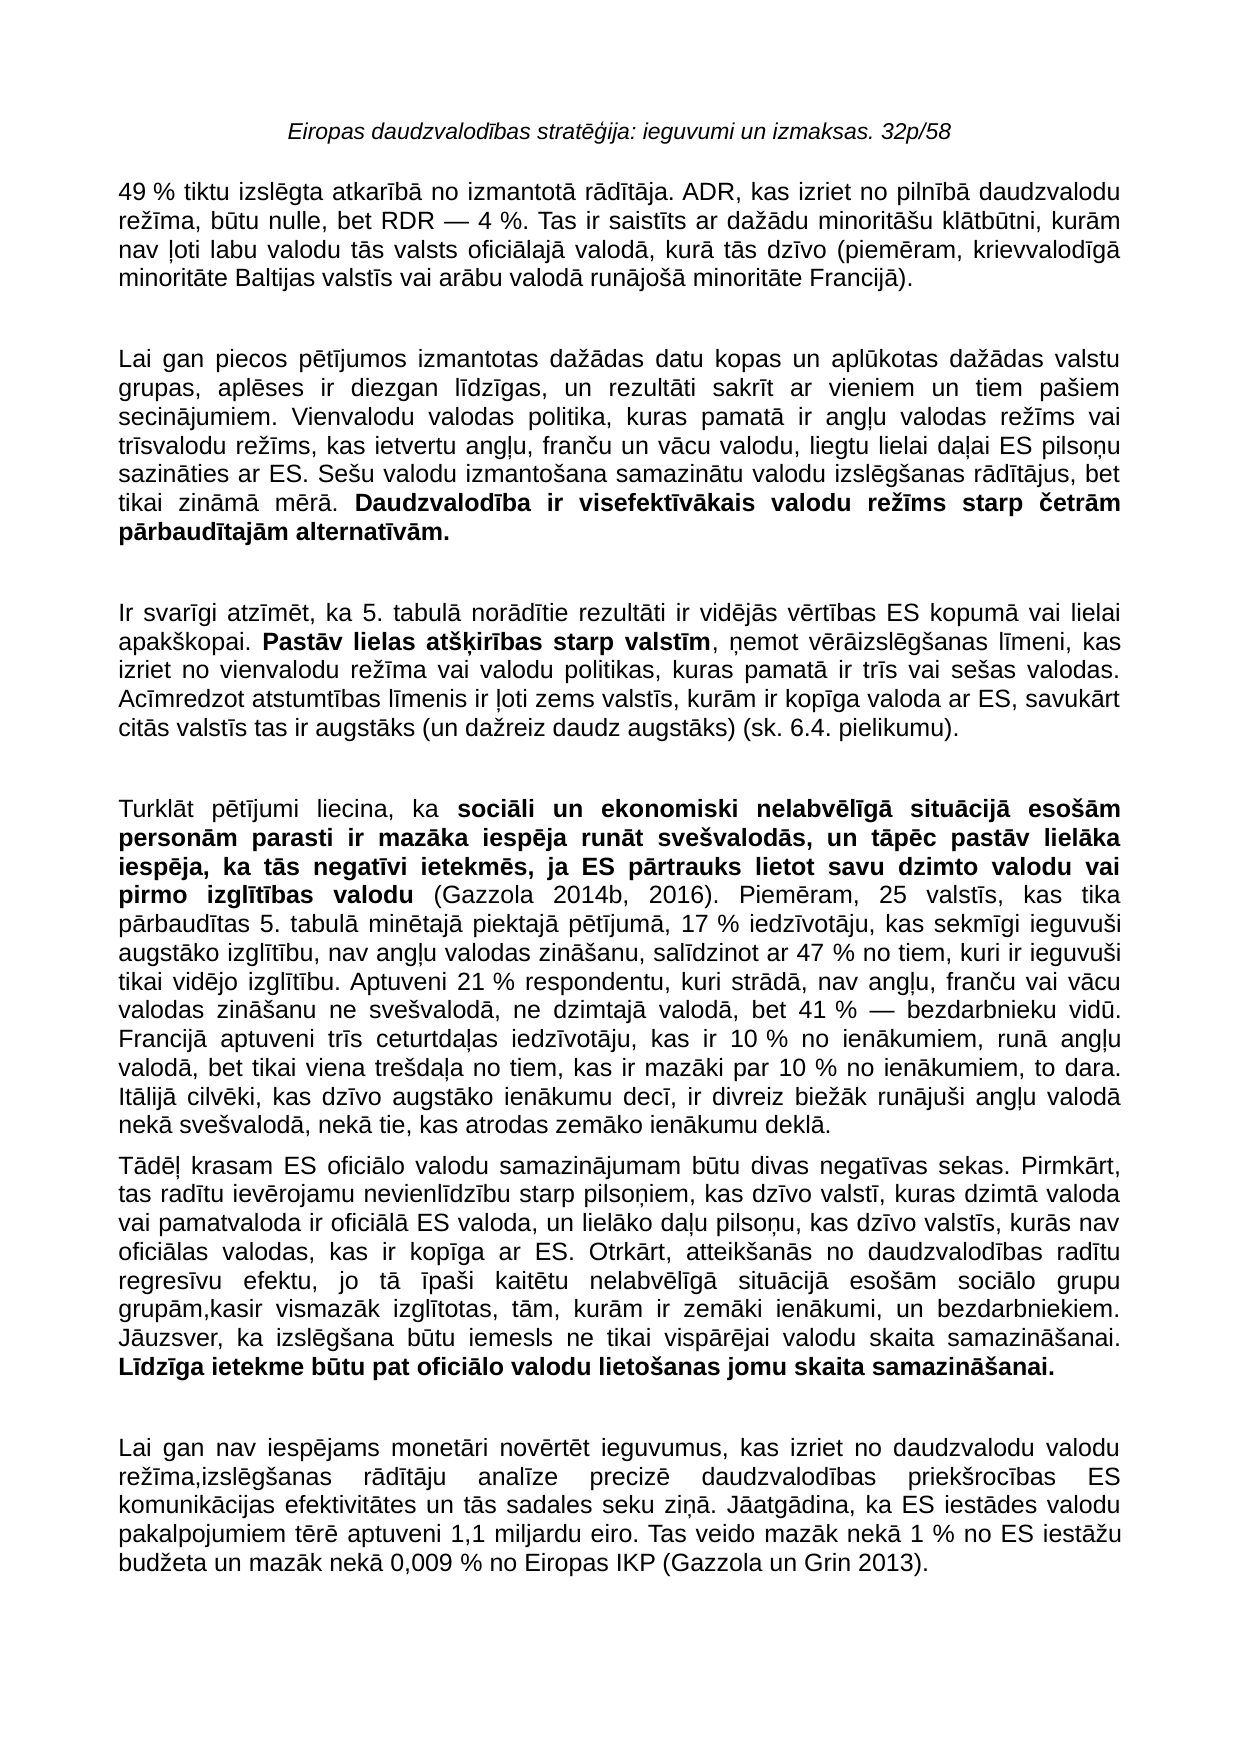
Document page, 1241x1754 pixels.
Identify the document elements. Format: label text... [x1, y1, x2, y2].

text Tādēļ krasam ES oficiālo valodu samazinājumam būtu divas negatīvas sekas. Pirmkārt, tas radītu ievērojamu nevienlīdzību starp pilsoņiem, kas dzīvo valstī, kuras dzimtā valoda vai pamatvaloda ir oficiālā ES valoda, un lielāko daļu pilsoņu, kas dzīvo valstīs, kurās nav oficiālas valodas, kas ir kopīga ar ES. Otrkārt, atteikšanās no daudzvalodības radītu regresīvu efektu, jo tā īpaši kaitētu nelabvēlīgā situācijā esošām sociālo grupu grupām,kasir vismazāk izglītotas, tām, kurām ir zemāki ienākumi, un bezdarbniekiem. Jāuzsver, ka izslēgšana būtu iemesls ne tikai vispārējai valodu skaita samazināšanai. Līdzīga ietekme būtu pat oficiālo valodu lietošanas jomu skaita samazināšanai. [118, 1151, 1122, 1381]
text Lai gan nav iespējams monetāri novērtēt ieguvumus, kas izriet no daudzvalodu valodu režīma,izslēgšanas rādītāju analīze precizē daudzvalodības priekšrocības ES komunikācijas efektivitātes un tās sadales seku ziņā. Jāatgādina, ka ES iestādes valodu pakalpojumiem tērē aptuveni 1,1 miljardu eiro. Tas veido mazāk nekā 1 % no ES iestāžu budžeta un mazāk nekā 0,009 % no Eiropas IKP (Gazzola un Grin 2013). [118, 1433, 1122, 1577]
text Ir svarīgi atzīmēt, ka 5. tabulā norādītie rezultāti ir vidējās vērtības ES kopumā vai lielai apakškopai. Pastāv lielas atšķirības starp valstīm, ņemot vērāizslēgšanas līmeni, kas izriet no vienvalodu režīma vai valodu politikas, kuras pamatā ir trīs vai sešas valodas. Acīmredzot atstumtības līmenis ir ļoti zems valstīs, kurām ir kopīga valoda ar ES, savukārt citās valstīs tas ir augstāks (un dažreiz daudz augstāks) (sk. 6.4. pielikumu). [118, 598, 1122, 742]
text 49 % tiktu izslēgta atkarībā no izmantotā rādītāja. ADR, kas izriet no pilnībā daudzvalodu režīma, būtu nulle, bet RDR — 4 %. Tas ir saistīts ar dažādu minoritāšu klātbūtni, kurām nav ļoti labu valodu tās valsts oficiālajā valodā, kurā tās dzīvo (piemēram, krievvalodīgā minoritāte Baltijas valstīs vai arābu valodā runājošā minoritāte Francijā). [118, 177, 1122, 292]
text Turklāt pētījumi liecina, ka sociāli un ekonomiski nelabvēlīgā situācijā esošām personām parasti ir mazāka iespēja runāt svešvalodās, un tāpēc pastāv lielāka iespēja, ka tās negatīvi ietekmēs, ja ES pārtrauks lietot savu dzimto valodu vai pirmo izglītības valodu (Gazzola 2014b, 2016). Piemēram, 25 valstīs, kas tika pārbaudītas 5. tabulā minētajā piektajā pētījumā, 17 % iedzīvotāju, kas sekmīgi ieguvuši augstāko izglītību, nav angļu valodas zināšanu, salīdzinot ar 47 % no tiem, kuri ir ieguvuši tikai vidējo izglītību. Aptuveni 21 % respondentu, kuri strādā, nav angļu, franču vai vācu valodas zināšanu ne svešvalodā, ne dzimtajā valodā, bet 41 % — bezdarbnieku vidū. Francijā aptuveni trīs ceturtdaļas iedzīvotāju, kas ir 10 % no ienākumiem, runā angļu valodā, bet tikai viena trešdaļa no tiem, kas ir mazāki par 10 % no ienākumiem, to dara. Itālijā cilvēki, kas dzīvo augstāko ienākumu decī, ir divreiz biežāk runājuši angļu valodā nekā svešvalodā, nekā tie, kas atrodas zemāko ienākumu deklā. [118, 794, 1122, 1139]
text Lai gan piecos pētījumos izmantotas dažādas datu kopas un aplūkotas dažādas valstu grupas, aplēses ir diezgan līdzīgas, un rezultāti sakrīt ar vieniem un tiem pašiem secinājumiem. Vienvalodu valodas politika, kuras pamatā ir angļu valodas režīms vai trīsvalodu režīms, kas ietvertu angļu, franču un vācu valodu, liegtu lielai daļai ES pilsoņu sazināties ar ES. Sešu valodu izmantošana samazinātu valodu izslēgšanas rādītājus, bet tikai zināmā mērā. Daudzvalodība ir visefektīvākais valodu režīms starp četrām pārbaudītajām alternatīvām. [118, 344, 1122, 546]
